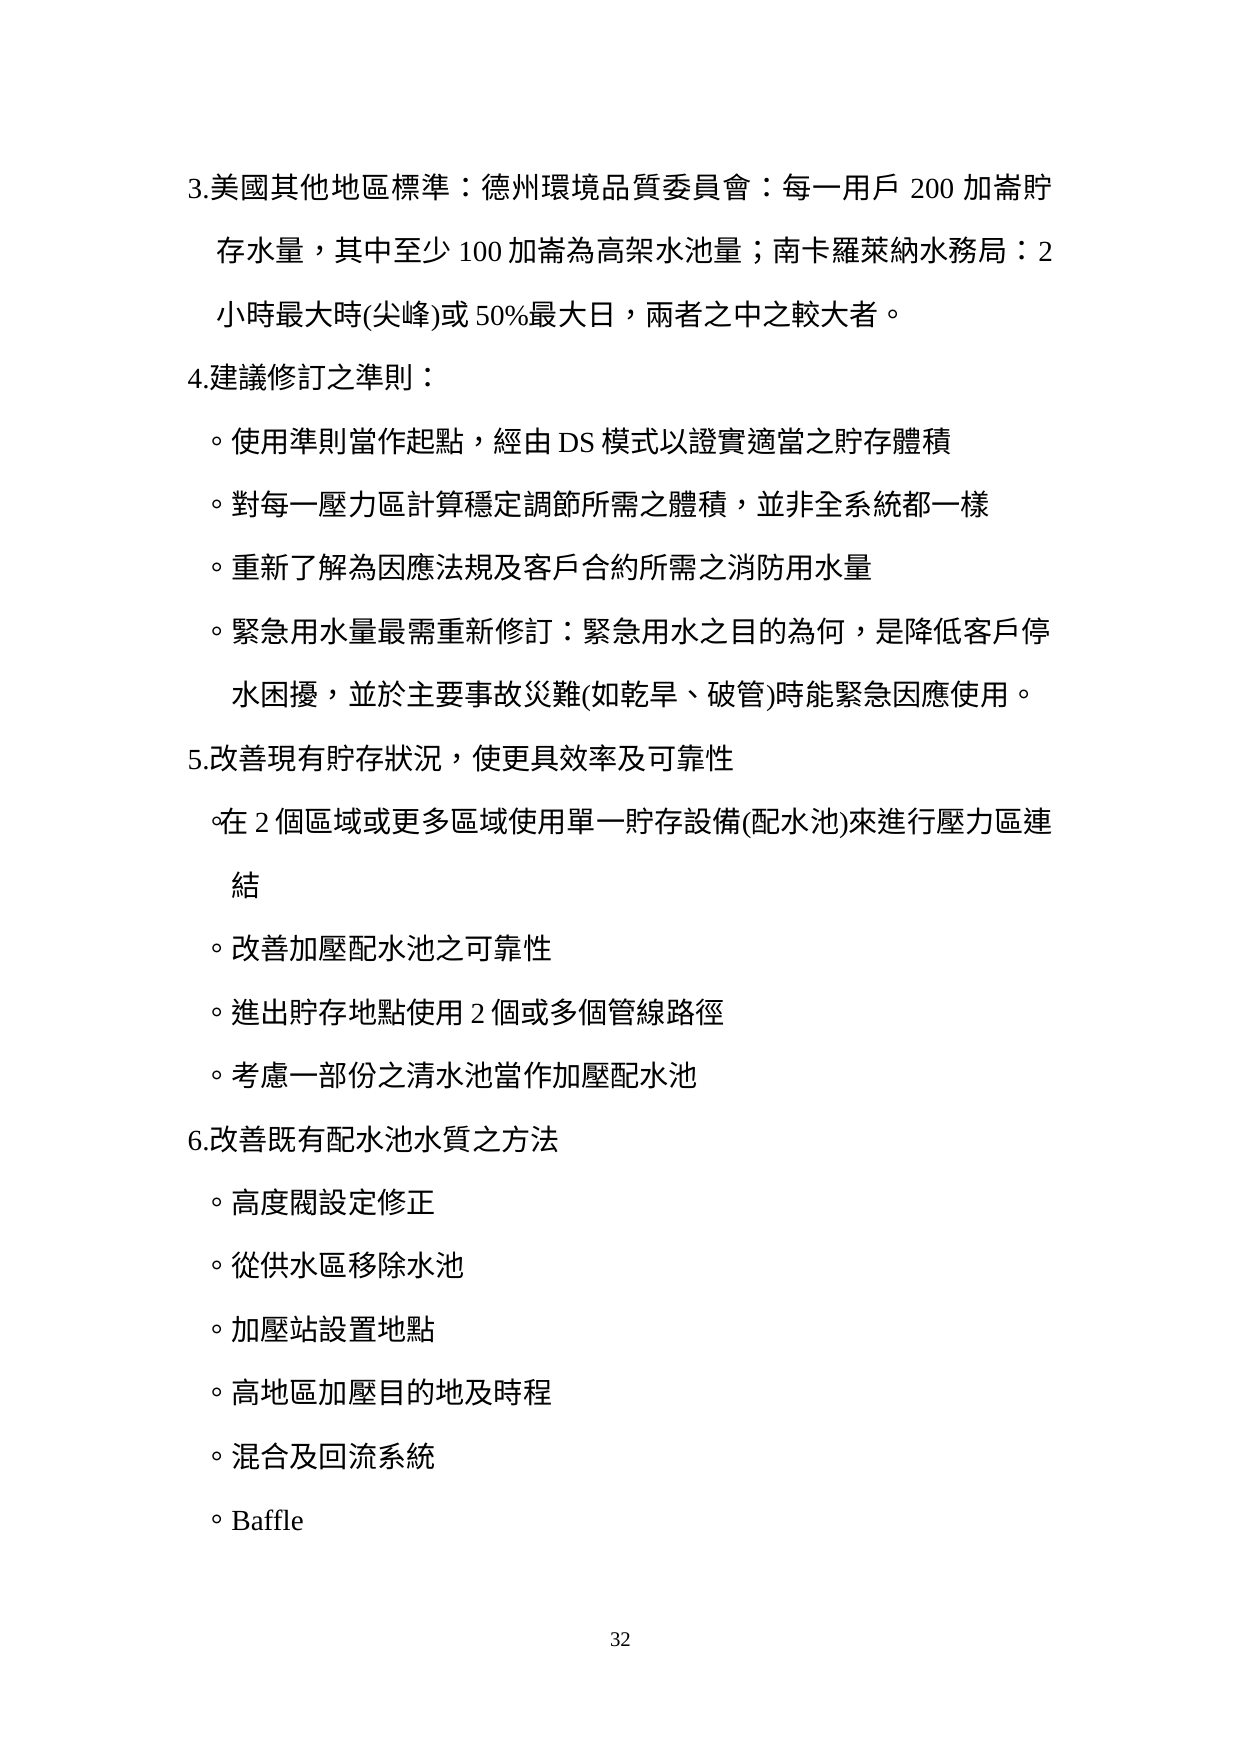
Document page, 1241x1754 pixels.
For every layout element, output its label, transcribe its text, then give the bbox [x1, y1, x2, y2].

text 。高地區加壓目的地及時程 [187, 1370, 1053, 1412]
text 3.美國其他地區標準：德州環境品質委員會：每一用戶200 加崙貯存水量，其中至少100加崙為高架水池量；南卡羅萊納水務局：2小時最大時(尖峰)或50%最大日，兩者之中之較大者。 [187, 164, 1053, 334]
text 。使用準則當作起點，經由DS模式以證實適當之貯存體積 [187, 418, 1053, 461]
text 。混合及回流系統 [187, 1433, 1053, 1476]
text 。從供水區移除水池 [187, 1243, 1053, 1285]
text 。在2個區域或更多區域使用單一貯存設備(配水池)來進行壓力區連結 [202, 799, 1053, 904]
text 。緊急用水量最需重新修訂：緊急用水之目的為何，是降低客戶停水困擾，並於主要事故災難(如乾旱、破管)時能緊急因應使用。 [202, 608, 1053, 714]
text 。對每一壓力區計算穩定調節所需之體積，並非全系統都一樣 [187, 482, 1053, 524]
text 。考慮一部份之清水池當作加壓配水池 [187, 1053, 1053, 1095]
text 。進出貯存地點使用2個或多個管線路徑 [187, 989, 1053, 1031]
text 。高度閥設定修正 [187, 1179, 1053, 1222]
text 。加壓站設置地點 [187, 1306, 1053, 1349]
text 6.改善既有配水池水質之方法 [187, 1116, 1053, 1158]
text 5.改善現有貯存狀況，使更具效率及可靠性 [187, 735, 1053, 778]
text 。改善加壓配水池之可靠性 [187, 926, 1053, 968]
text 。重新了解為因應法規及客戶合約所需之消防用水量 [187, 545, 1053, 587]
text 4.建議修訂之準則： [187, 355, 1053, 397]
text 。Baffle [187, 1497, 1053, 1539]
